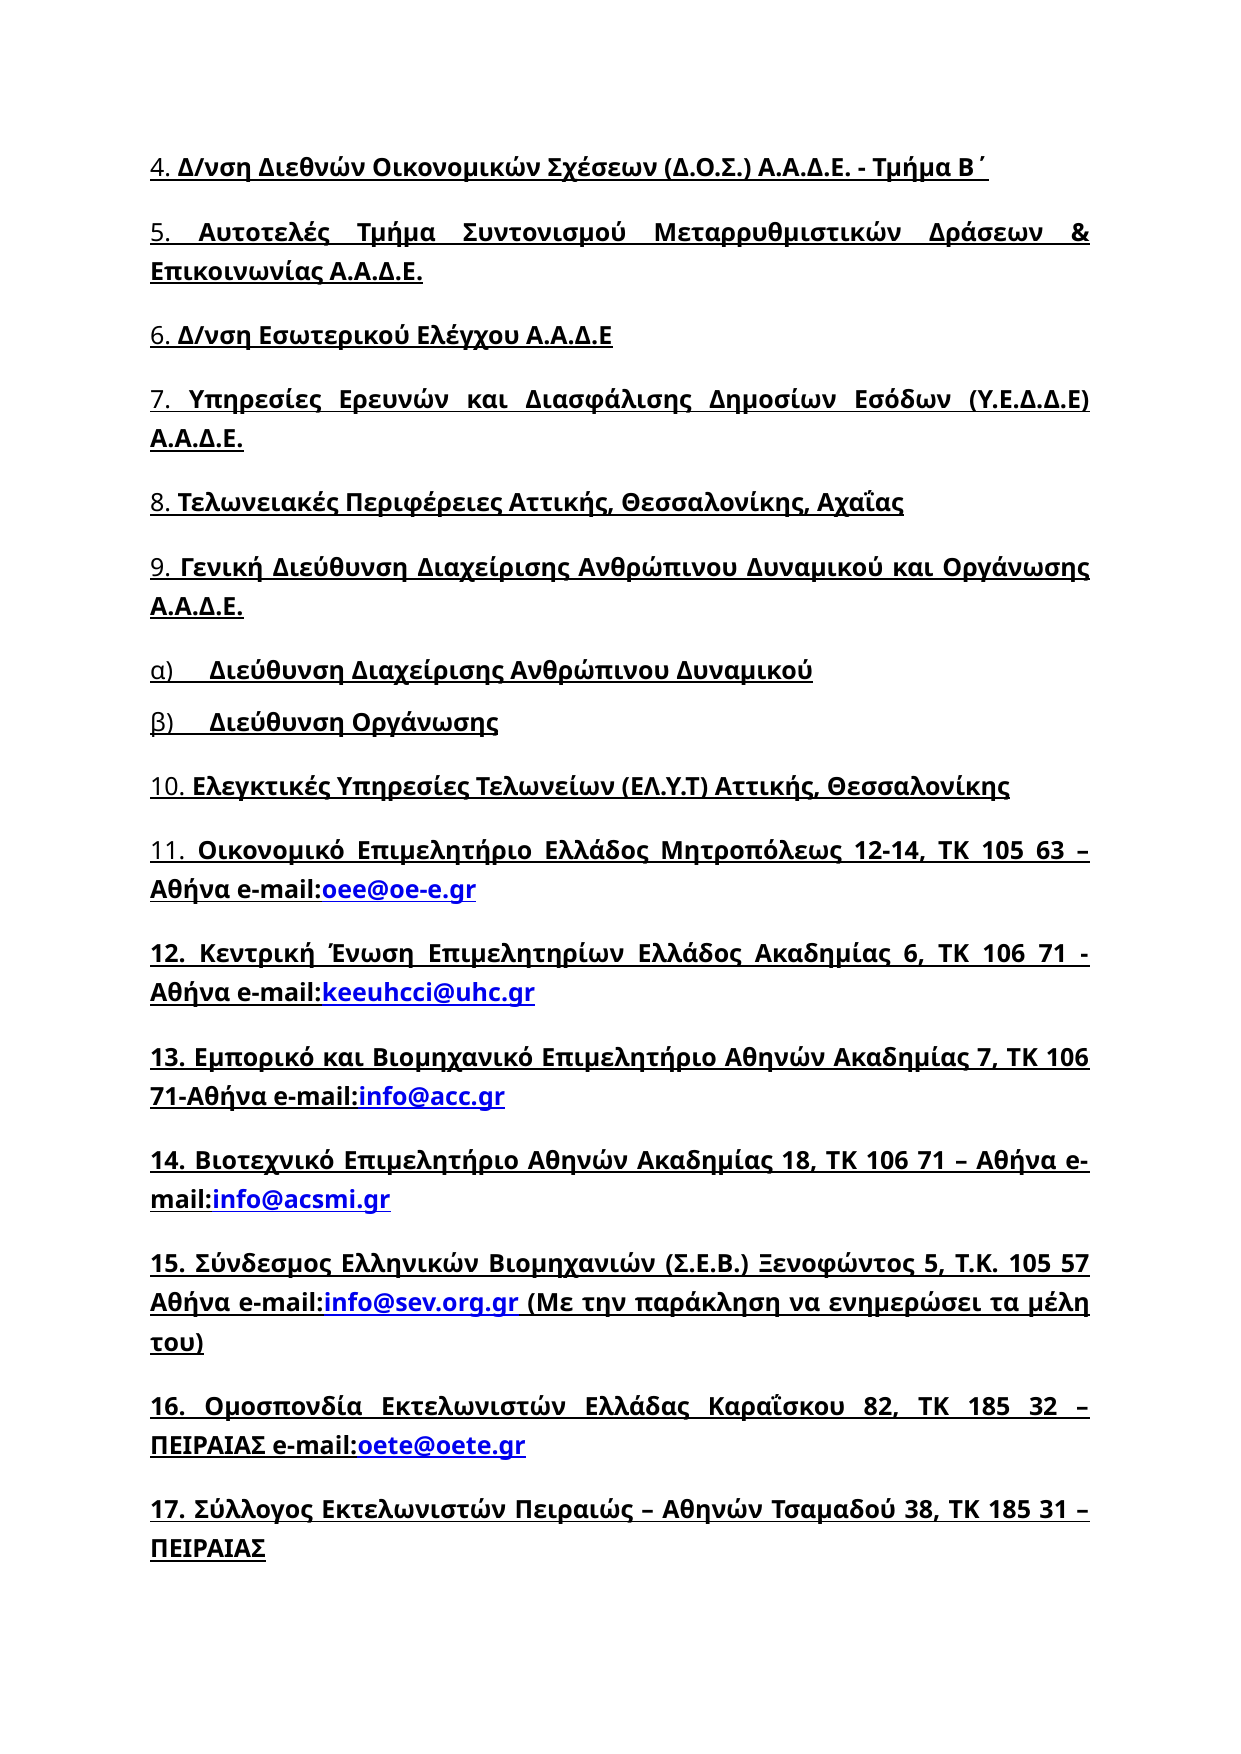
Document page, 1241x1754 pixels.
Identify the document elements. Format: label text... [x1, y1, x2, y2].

text Επικοινωνίας Α.Α.Δ.Ε. [150, 245, 1090, 287]
text 7. Υπηρεσίες Ερευνών και Διασφάλισης Δημοσίων Εσόδων (Υ.Ε.Δ.Δ.Ε) [150, 382, 1090, 411]
text Αθήνα e-mail:oee@oe-e.gr [150, 863, 1090, 906]
text ΠΕΙΡΑΙΑΣ [150, 1522, 1090, 1565]
text Α.Α.Δ.Ε. [150, 580, 1090, 622]
text 10. Ελεγκτικές Υπηρεσίες Τελωνείων (ΕΛ.Υ.Τ) Αττικής, Θεσσαλονίκης [150, 768, 1090, 802]
text 12. Κεντρική Ένωση Επιμελητηρίων Ελλάδος Ακαδημίας 6, TK 106 71 [150, 936, 1090, 965]
text 14. Βιοτεχνικό Επιμελητήριο Αθηνών Ακαδημίας 18, ΤΚ 106 71 – Αθήνα e- [150, 1142, 1090, 1171]
text 13. Εμπορικό και Βιομηχανικό Επιμελητήριο Αθηνών Ακαδημίας 7, ΤΚ 106 [150, 1039, 1090, 1068]
text 8. Τελωνειακές Περιφέρειες Αττικής, Θεσσαλονίκης, Αχαΐας [150, 485, 1090, 519]
text 6. Δ/νση Εσωτερικού Ελέγχου Α.Α.Δ.Ε [150, 317, 1090, 352]
text 16. Ομοσπονδία Εκτελωνιστών Ελλάδας Καραΐσκου 82, ΤΚ 185 32 – [150, 1388, 1090, 1417]
list α) Διεύθυνση Διαχείρισης Ανθρώπινου Δυναμικού [150, 652, 1090, 687]
text mail:info@acsmi.gr [150, 1173, 1090, 1216]
text του) [150, 1316, 1090, 1358]
text - Αθήνα e-mail:keeuhcci@uhc.gr [150, 967, 1090, 1009]
text Αθήνα e-mail:info@sev.org.gr (Με την παράκληση να ενημερώσει τα μέλη [150, 1277, 1090, 1314]
text 71-Αθήνα e-mail:info@acc.gr [150, 1070, 1090, 1112]
text ΠΕΙΡΑΙΑΣ e-mail:oete@oete.gr [150, 1419, 1090, 1462]
text 11. Οικονομικό Επιμελητήριο Ελλάδος Μητροπόλεως 12-14, ΤΚ 105 63 – [150, 832, 1090, 861]
text 9. Γενική Διεύθυνση Διαχείρισης Ανθρώπινου Δυναμικού και Οργάνωσης [150, 549, 1090, 578]
text 15. Σύνδεσμος Ελληνικών Βιομηχανιών (Σ.Ε.Β.) Ξενοφώντος 5, Τ.Κ. 105 57 [150, 1246, 1090, 1275]
text 4. Δ/νση Διεθνών Οικονομικών Σχέσεων (Δ.Ο.Σ.) Α.Α.Δ.Ε. - Τμήμα Β΄ [150, 150, 1090, 184]
list β) Διεύθυνση Οργάνωσης [150, 704, 1090, 738]
text Α.Α.Δ.Ε. [150, 412, 1090, 455]
text 5. Αυτοτελές Τμήμα Συντονισμού Μεταρρυθμιστικών Δράσεων & [150, 214, 1090, 243]
text 17. Σύλλογος Εκτελωνιστών Πειραιώς – Αθηνών Τσαμαδού 38, ΤΚ 185 31 – [150, 1492, 1090, 1521]
